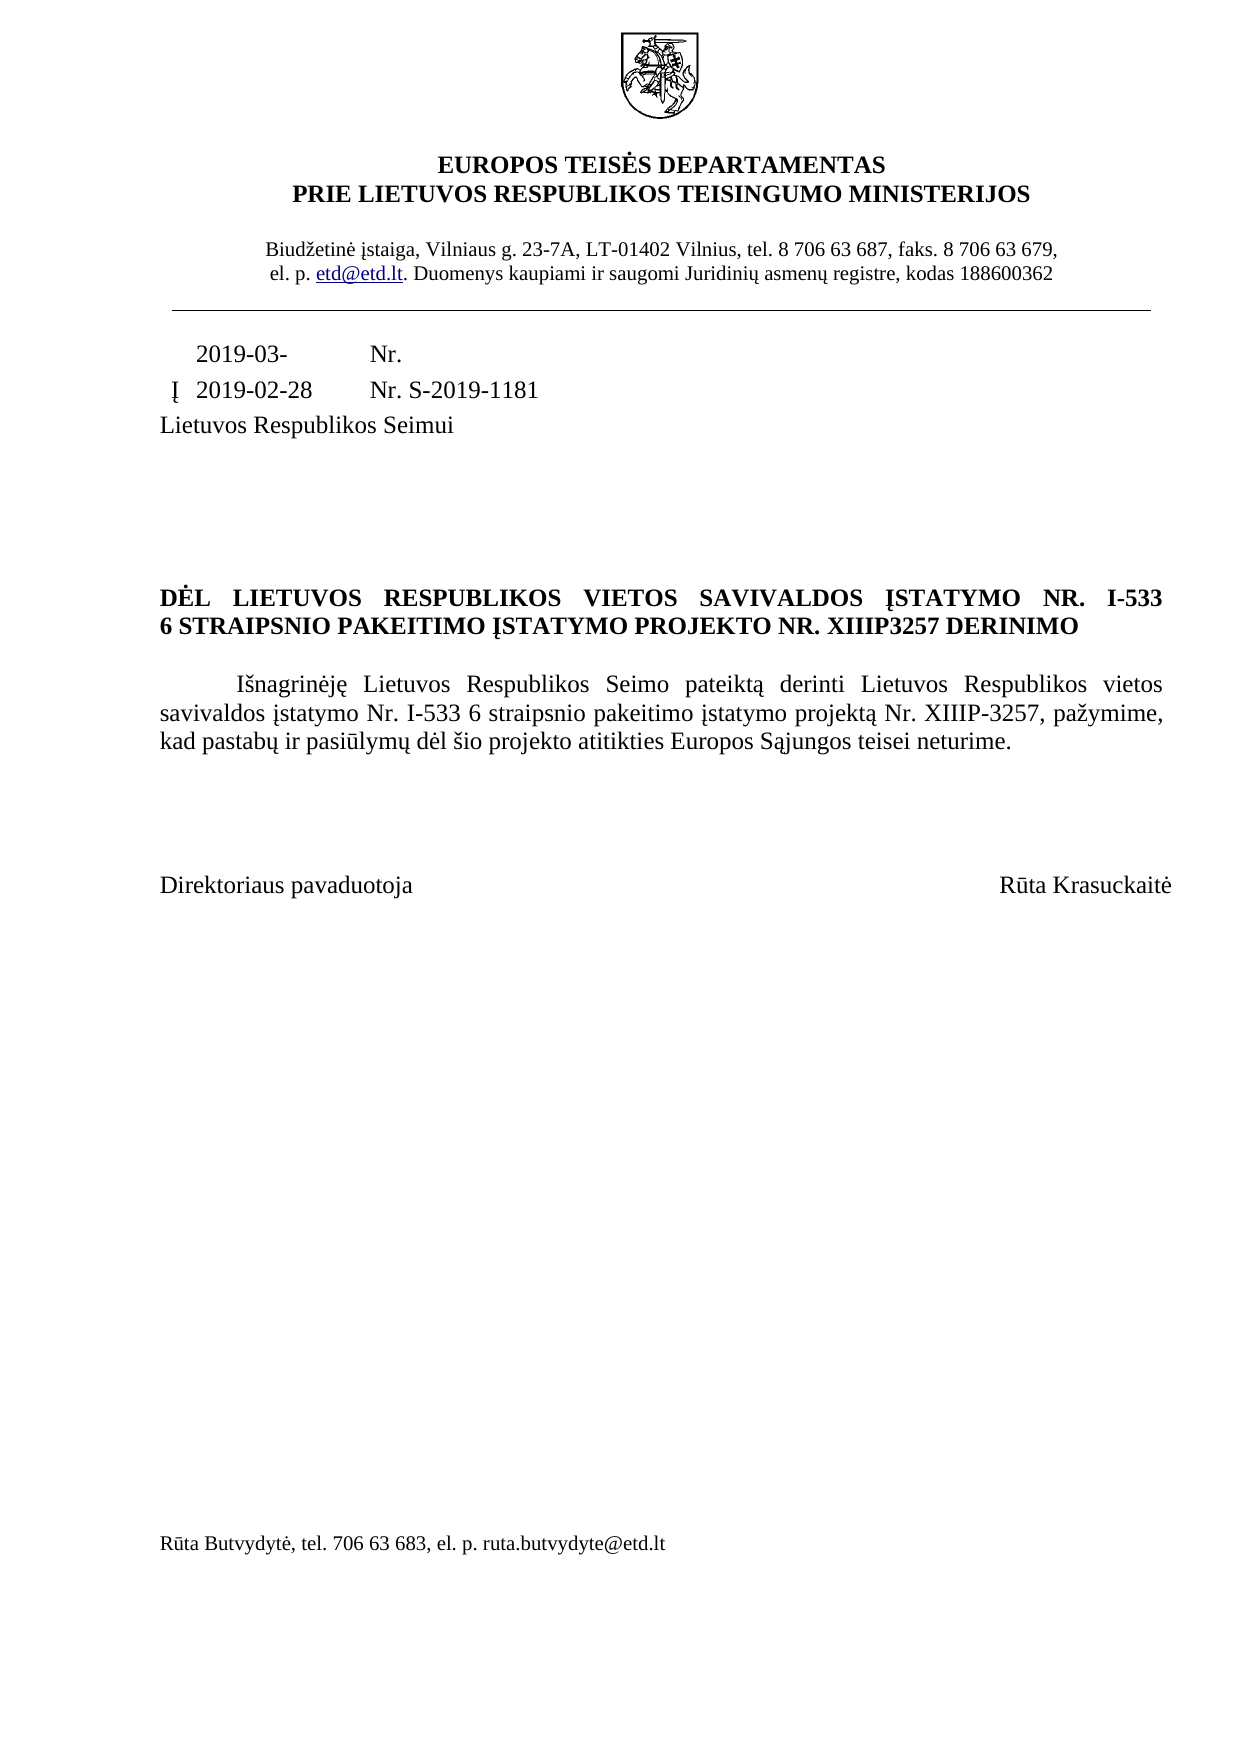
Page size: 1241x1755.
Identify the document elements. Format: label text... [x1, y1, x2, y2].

text Lietuvos Respublikos Seimui [159, 410, 1130, 439]
table_header Biudžetinė įstaiga, Vilniaus g. 23-7A, LT-01402 Vilnius, tel. 8 706 63 687, faks. 8 706 63 679, el. p. etd@etd.lt. Duomenys kaupiami ir saugomi Juridinių asmenų registre, kodas 188600362 [172, 237, 1151, 309]
text Direktoriaus pavaduotoja Rūta Krasuckaitė [159, 870, 1172, 899]
text dėl Lietuvos Respublikos Vietos savivaldos įstatymo Nr. I-533 6 straipsnio pakeitimo įstatymo projekto Nr. XIIIP­3257 derinimo [159, 583, 1163, 640]
table_cell Nr. S-2019-1181 [358, 375, 650, 410]
table_header 2019-03- [185, 339, 358, 375]
text Išnagrinėję Lietuvos Respublikos Seimo pateiktą derinti Lietuvos Respublikos vietos savivaldos įstatymo Nr. I-533 6 straipsnio pakeitimo įstatymo projektą Nr. XIIIP­-3257, pažymime, kad pastabų ir pasiūlymų dėl šio projekto atitikties Europos Sąjungos teisei neturime. [159, 669, 1163, 755]
table_cell Į [160, 375, 184, 410]
subtitle EUROPOS TEISĖS DEPARTAMENTAS [159, 151, 1163, 179]
table_header Nr. [358, 339, 650, 375]
table_cell 2019-02-28 [185, 375, 358, 410]
text PRIE LIETUVOS RESPUBLIKOS TEISINGUMO MINISTERIJOS [159, 179, 1163, 208]
table_header [160, 339, 184, 375]
text Rūta Butvydytė, tel. 706 63 683, el. p. ruta.butvydyte@etd.lt [159, 1531, 1147, 1555]
